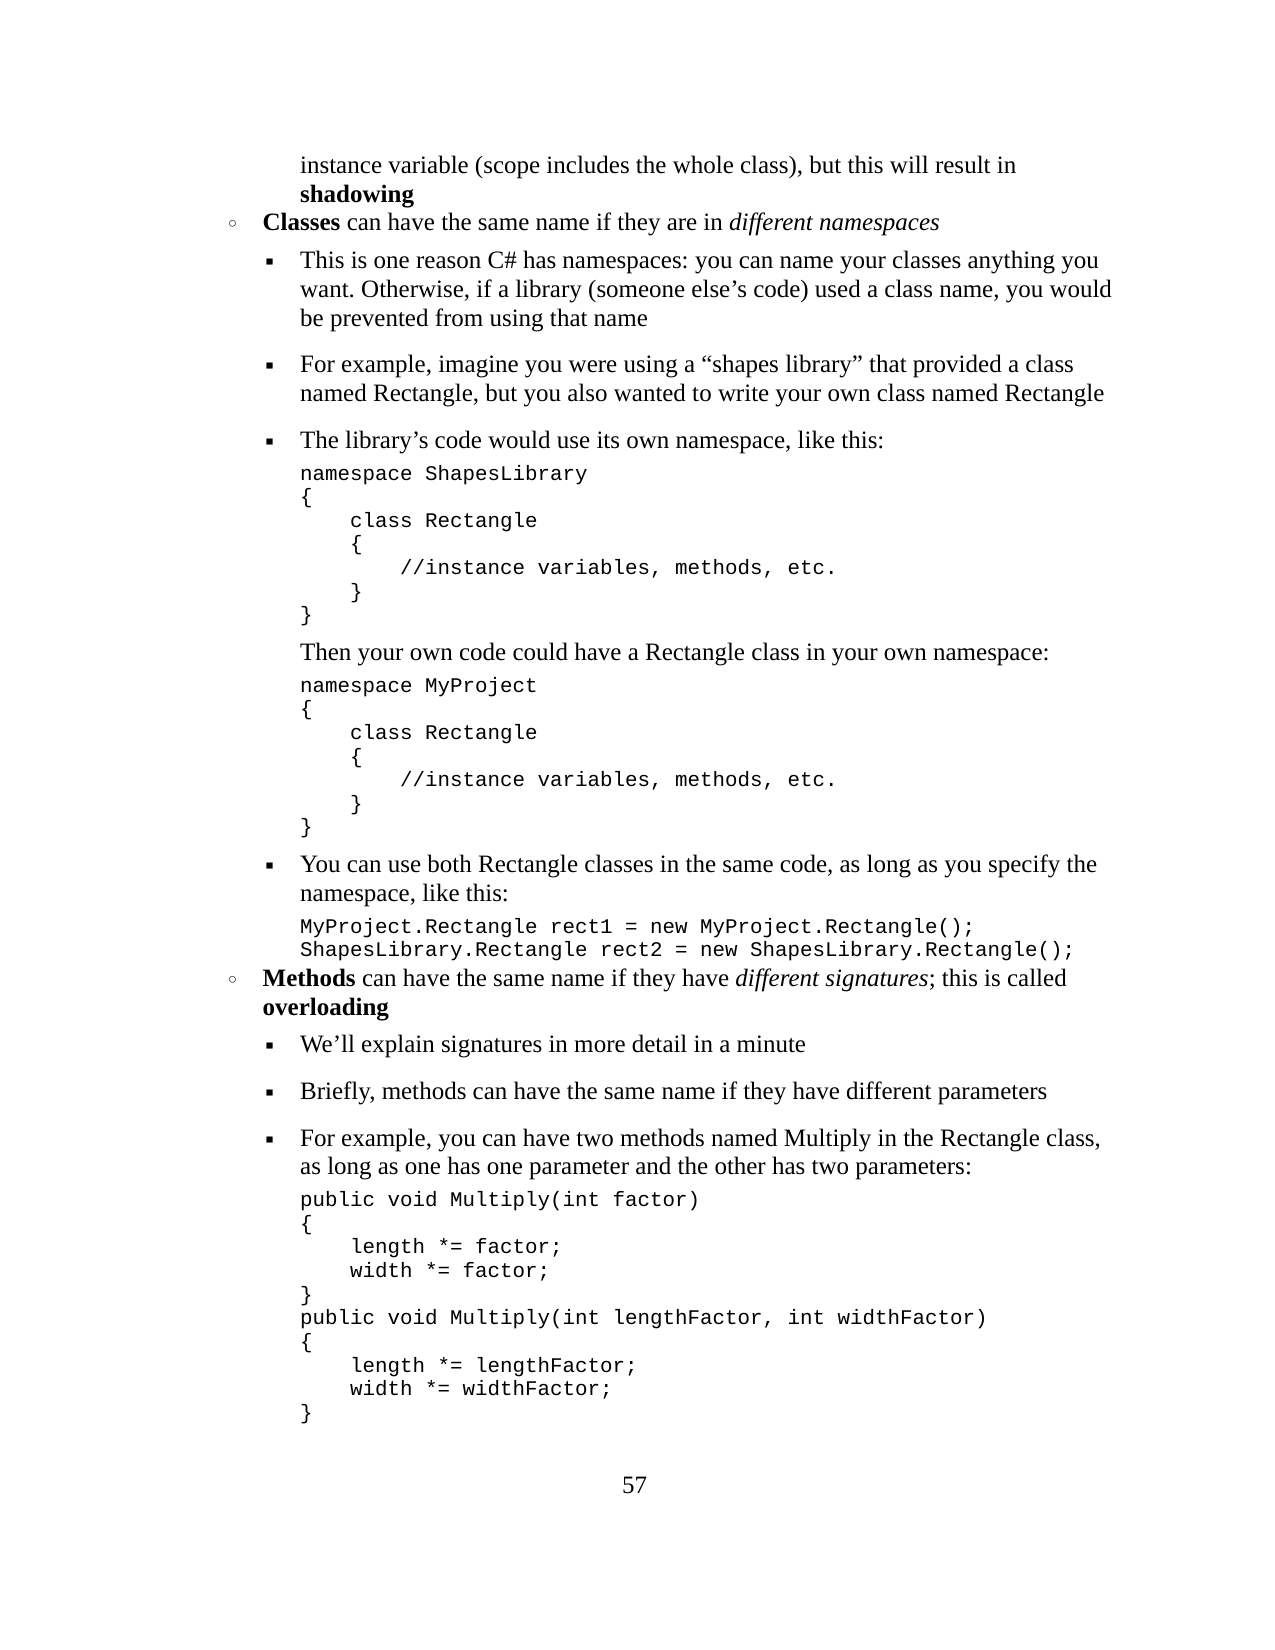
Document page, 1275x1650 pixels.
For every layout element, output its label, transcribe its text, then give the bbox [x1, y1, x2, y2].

list This is one reason C# has namespaces: you can name your classes anything you want. Otherwise, if a library (someone else’s code) used a class name, you would be prevented from using that name [262, 245, 1125, 331]
list ShapesLibrary.Rectangle rect2 = new ShapesLibrary.Rectangle(); [262, 939, 1125, 963]
list { [262, 698, 1125, 722]
list { [262, 746, 1125, 769]
list class Rectangle [262, 722, 1125, 746]
list //instance variables, methods, etc. [262, 769, 1125, 793]
list The library’s code would use its own namespace, like this: [262, 425, 1125, 453]
list namespace MyProject [262, 675, 1125, 698]
list For example, you can have two methods named Multiply in the Rectangle class, as long as one has one parameter and the other has two parameters: [262, 1123, 1125, 1180]
list instance variable (scope includes the whole class), but this will result in shadowing [262, 150, 1125, 207]
list namespace ShapesLibrary [262, 462, 1125, 486]
list } [262, 1284, 1125, 1307]
list MyProject.Rectangle rect1 = new MyProject.Rectangle(); [262, 916, 1125, 939]
list } [262, 793, 1125, 817]
list public void Multiply(int lengthFactor, int widthFactor) [262, 1307, 1125, 1331]
list We’ll explain signatures in more detail in a minute [262, 1029, 1125, 1058]
list length *= lengthFactor; [262, 1355, 1125, 1378]
list You can use both Rectangle classes in the same code, as long as you specify the namespace, like this: [262, 849, 1125, 907]
list For example, imagine you were using a “shapes library” that provided a class named Rectangle, but you also wanted to write your own class named Rectangle [262, 349, 1125, 407]
list length *= factor; [262, 1236, 1125, 1260]
list Briefly, methods can have the same name if they have different parameters [262, 1076, 1125, 1105]
list class Rectangle [262, 510, 1125, 533]
list { [262, 1213, 1125, 1236]
list Then your own code could have a Rectangle class in your own namespace: [262, 637, 1125, 666]
list Methods can have the same name if they have different signatures; this is called overloading [225, 963, 1125, 1020]
list Classes can have the same name if they are in different namespaces [225, 207, 1125, 236]
list } [262, 581, 1125, 604]
list { [262, 533, 1125, 557]
list { [262, 486, 1125, 510]
list //instance variables, methods, etc. [262, 557, 1125, 581]
list } [262, 604, 1125, 628]
list { [262, 1331, 1125, 1355]
list width *= factor; [262, 1260, 1125, 1284]
list width *= widthFactor; [262, 1378, 1125, 1402]
list } [262, 1402, 1125, 1426]
list } [262, 817, 1125, 840]
list public void Multiply(int factor) [262, 1189, 1125, 1213]
